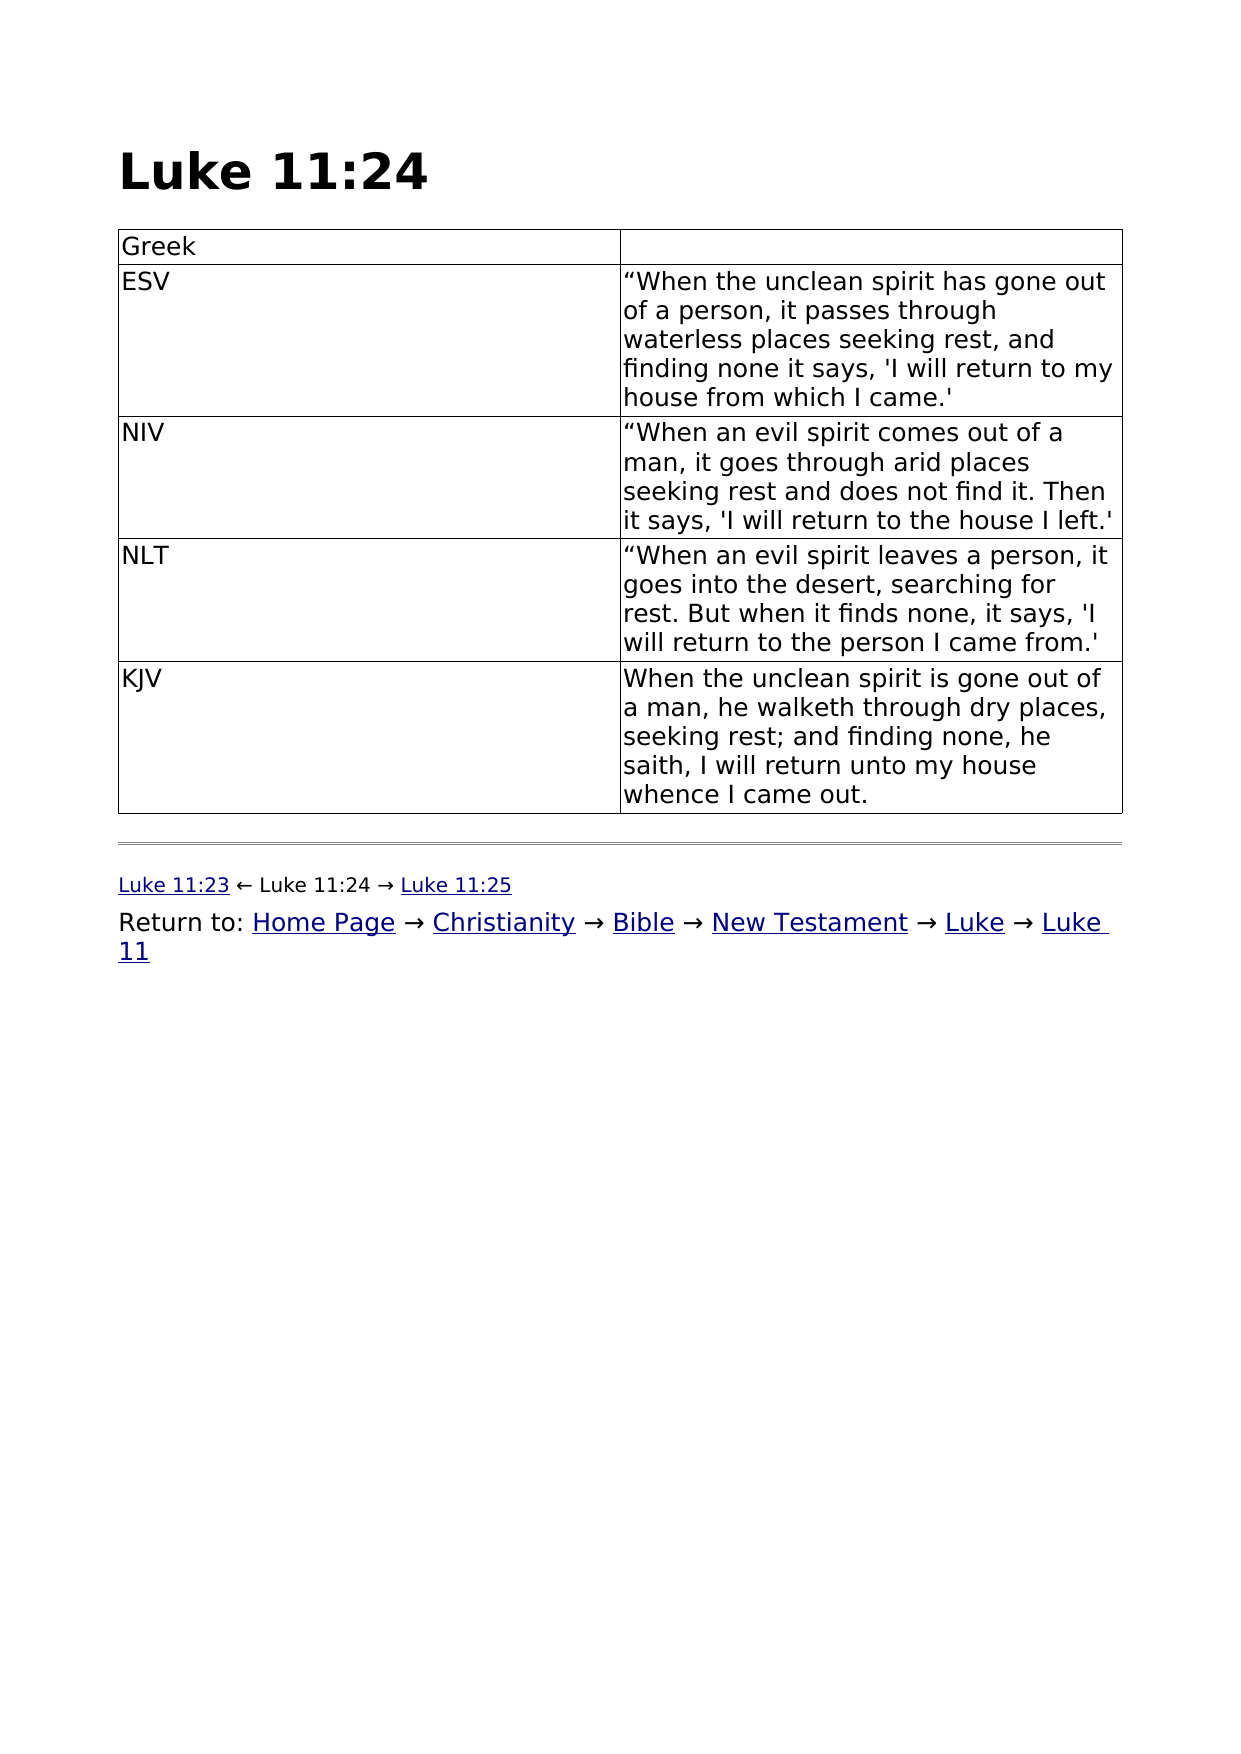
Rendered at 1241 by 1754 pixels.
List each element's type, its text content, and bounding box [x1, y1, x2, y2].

text Return to: Home Page → Christianity → Bible → New Testament → Luke → Luke 11 [118, 908, 1122, 966]
table_cell When the unclean spirit is gone out of a man, he walketh through dry places, seeking rest; and finding none, he saith, I will return unto my house whence I came out. [621, 662, 1122, 812]
table_cell KJV [119, 662, 620, 812]
table_cell NLT [119, 539, 620, 661]
table_cell “When an evil spirit leaves a person, it goes into the desert, searching for rest. But when it finds none, it says, 'I will return to the person I came from.' [621, 539, 1122, 661]
subtitle Luke 11:24 [118, 143, 1122, 201]
table_cell ESV [119, 265, 620, 416]
table_cell “When the unclean spirit has gone out of a person, it passes through waterless places seeking rest, and finding none it says, 'I will return to my house from which I came.' [621, 265, 1122, 416]
table_header [621, 230, 1122, 264]
table_cell “When an evil spirit comes out of a man, it goes through arid places seeking rest and does not find it. Then it says, 'I will return to the house I left.' [621, 417, 1122, 538]
text Luke 11:23 ← Luke 11:24 → Luke 11:25 [118, 874, 1122, 908]
table_cell NIV [119, 417, 620, 538]
table_header Greek [119, 230, 620, 264]
